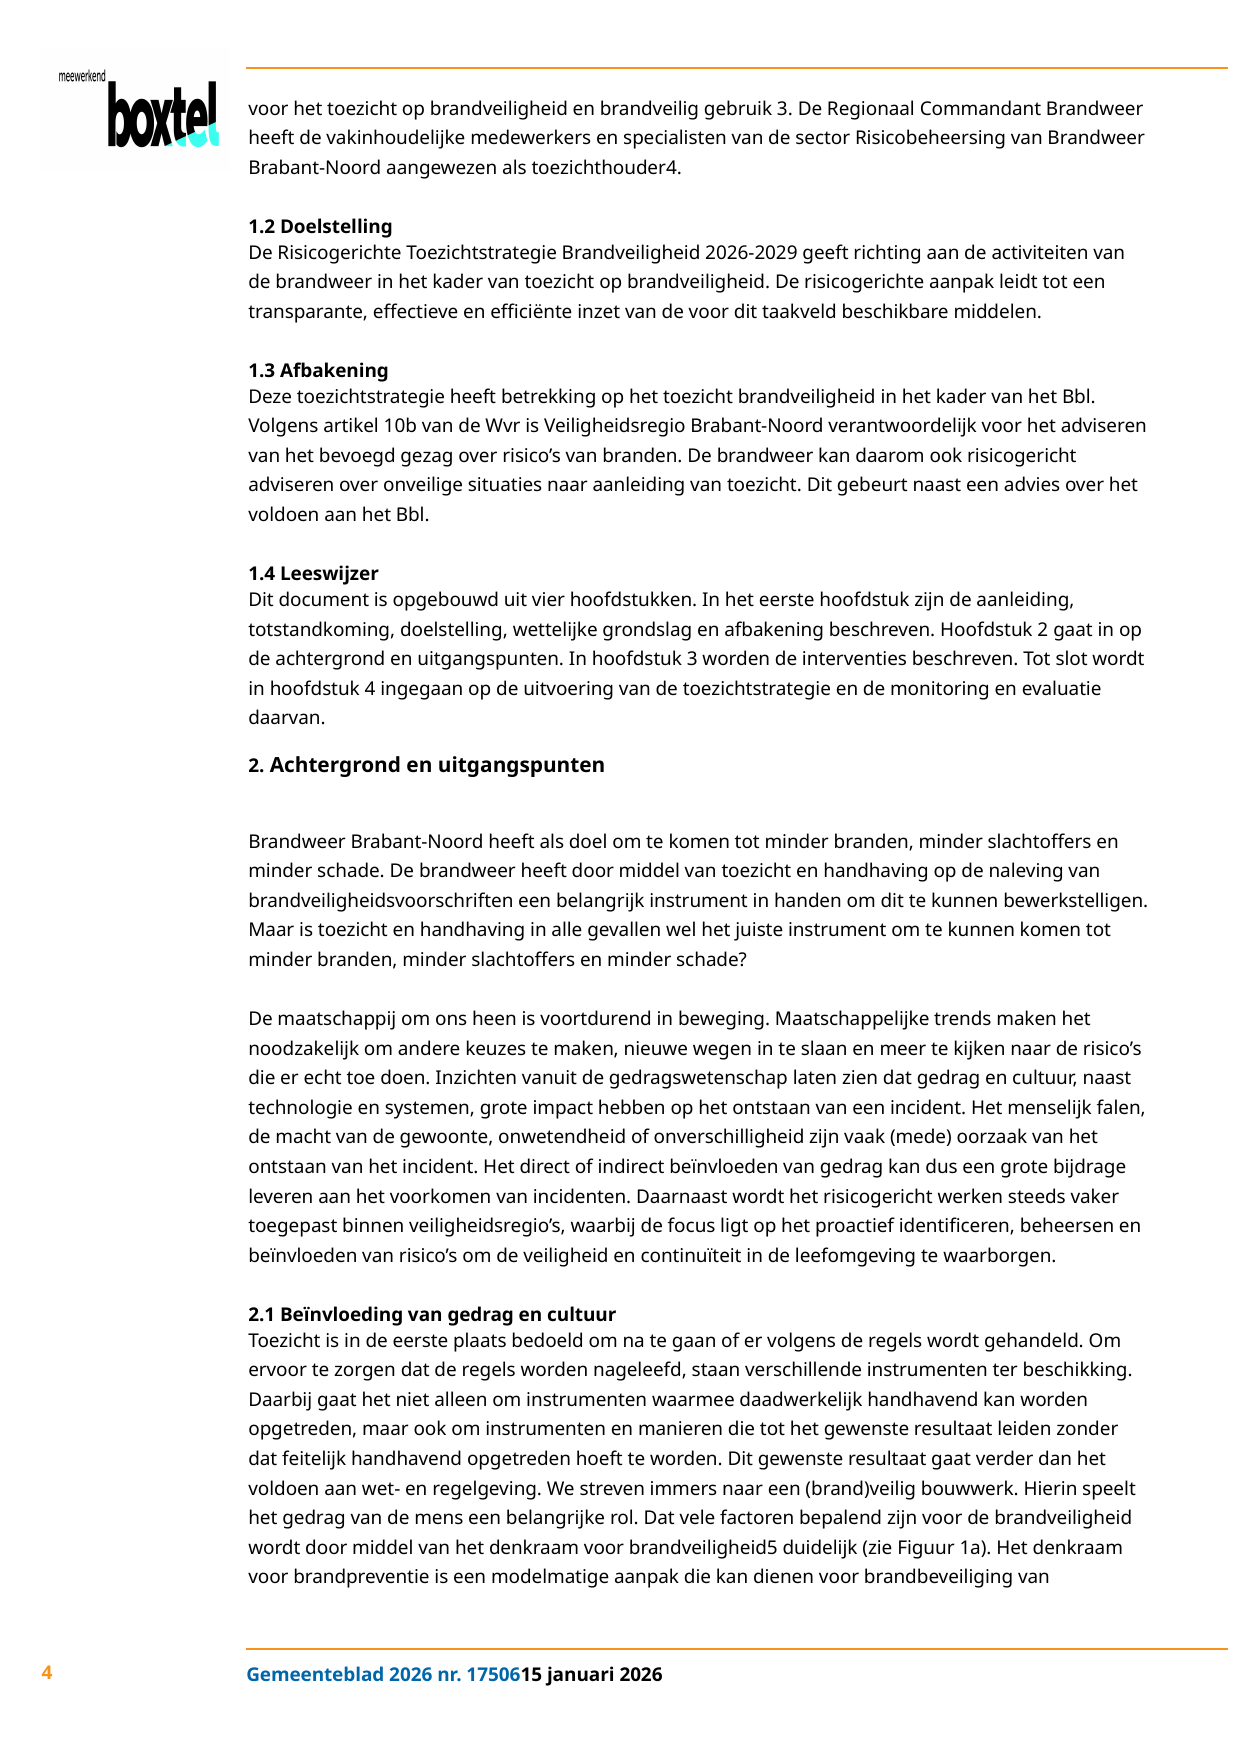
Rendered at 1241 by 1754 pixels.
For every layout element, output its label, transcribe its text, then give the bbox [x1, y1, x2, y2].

text Toezicht is in de eerste plaats bedoeld om na te gaan of er volgens de regels wordt gehandeld. Om ervoor te zorgen dat de regels worden nageleefd, staan verschillende instrumenten ter beschikking. Daarbij gaat het niet alleen om instrumenten waarmee daadwerkelijk handhavend kan worden opgetreden, maar ook om instrumenten en manieren die tot het gewenste resultaat leiden zonder dat feitelijk handhavend opgetreden hoeft te worden. Dit gewenste resultaat gaat verder dan het voldoen aan wet- en regelgeving. We streven immers naar een (brand)veilig bouwwerk. Hierin speelt het gedrag van de mens een belangrijke rol. Dat vele factoren bepalend zijn voor de brandveiligheid wordt door middel van het denkraam voor brandveiligheid5 duidelijk (zie Figuur 1a). Het denkraam voor brandpreventie is een modelmatige aanpak die kan dienen voor brandbeveiliging van [248, 1327, 1152, 1589]
text Deze toezichtstrategie heeft betrekking op het toezicht brandveiligheid in het kader van het Bbl. Volgens artikel 10b van de Wvr is Veiligheidsregio Brabant-Noord verantwoordelijk voor het adviseren van het bevoegd gezag over risico’s van branden. De brandweer kan daarom ook risicogericht adviseren over onveilige situaties naar aanleiding van toezicht. Dit gebeurt naast een advies over het voldoen aan het Bbl. [248, 383, 1152, 527]
text Brandweer Brabant-Noord heeft als doel om te komen tot minder branden, minder slachtoffers en minder schade. De brandweer heeft door middel van toezicht en handhaving op de naleving van brandveiligheidsvoorschriften een belangrijk instrument in handen om dit te kunnen bewerkstelligen. Maar is toezicht en handhaving in alle gevallen wel het juiste instrument om te kunnen komen tot minder branden, minder slachtoffers en minder schade? [248, 828, 1152, 972]
text 2. Achtergrond en uitgangspunten [248, 750, 1152, 778]
text De Risicogerichte Toezichtstrategie Brandveiligheid 2026-2029 geeft richting aan de activiteiten van de brandweer in het kader van toezicht op brandveiligheid. De risicogerichte aanpak leidt tot een transparante, effectieve en efficiënte inzet van de voor dit taakveld beschikbare middelen. [248, 239, 1152, 324]
text 1.4 Leeswijzer [248, 560, 1152, 586]
text Dit document is opgebouwd uit vier hoofdstukken. In het eerste hoofdstuk zijn de aanleiding, totstandkoming, doelstelling, wettelijke grondslag en afbakening beschreven. Hoofdstuk 2 gaat in op de achtergrond en uitgangspunten. In hoofdstuk 3 worden de interventies beschreven. Tot slot wordt in hoofdstuk 4 ingegaan op de uitvoering van de toezichtstrategie en de monitoring en evaluatie daarvan. [248, 586, 1152, 730]
text voor het toezicht op brandveiligheid en brandveilig gebruik 3. De Regionaal Commandant Brandweer heeft de vakinhoudelijke medewerkers en specialisten van de sector Risicobeheersing van Brandweer Brabant-Noord aangewezen als toezichthouder4. [248, 95, 1152, 180]
text De maatschappij om ons heen is voortdurend in beweging. Maatschappelijke trends maken het noodzakelijk om andere keuzes te maken, nieuwe wegen in te slaan en meer te kijken naar de risico’s die er echt toe doen. Inzichten vanuit de gedragswetenschap laten zien dat gedrag en cultuur, naast technologie en systemen, grote impact hebben op het ontstaan van een incident. Het menselijk falen, de macht van de gewoonte, onwetendheid of onverschilligheid zijn vaak (mede) oorzaak van het ontstaan van het incident. Het direct of indirect beïnvloeden van gedrag kan dus een grote bijdrage leveren aan het voorkomen van incidenten. Daarnaast wordt het risicogericht werken steeds vaker toegepast binnen veiligheidsregio’s, waarbij de focus ligt op het proactief identificeren, beheersen en beïnvloeden van risico’s om de veiligheid en continuïteit in de leefomgeving te waarborgen. [248, 1005, 1152, 1268]
text 2.1 Beïnvloeding van gedrag en cultuur [248, 1301, 1152, 1327]
picture [41, 47, 231, 172]
text 1.3 Afbakening [248, 357, 1152, 383]
text 1.2 Doelstelling [248, 213, 1152, 239]
